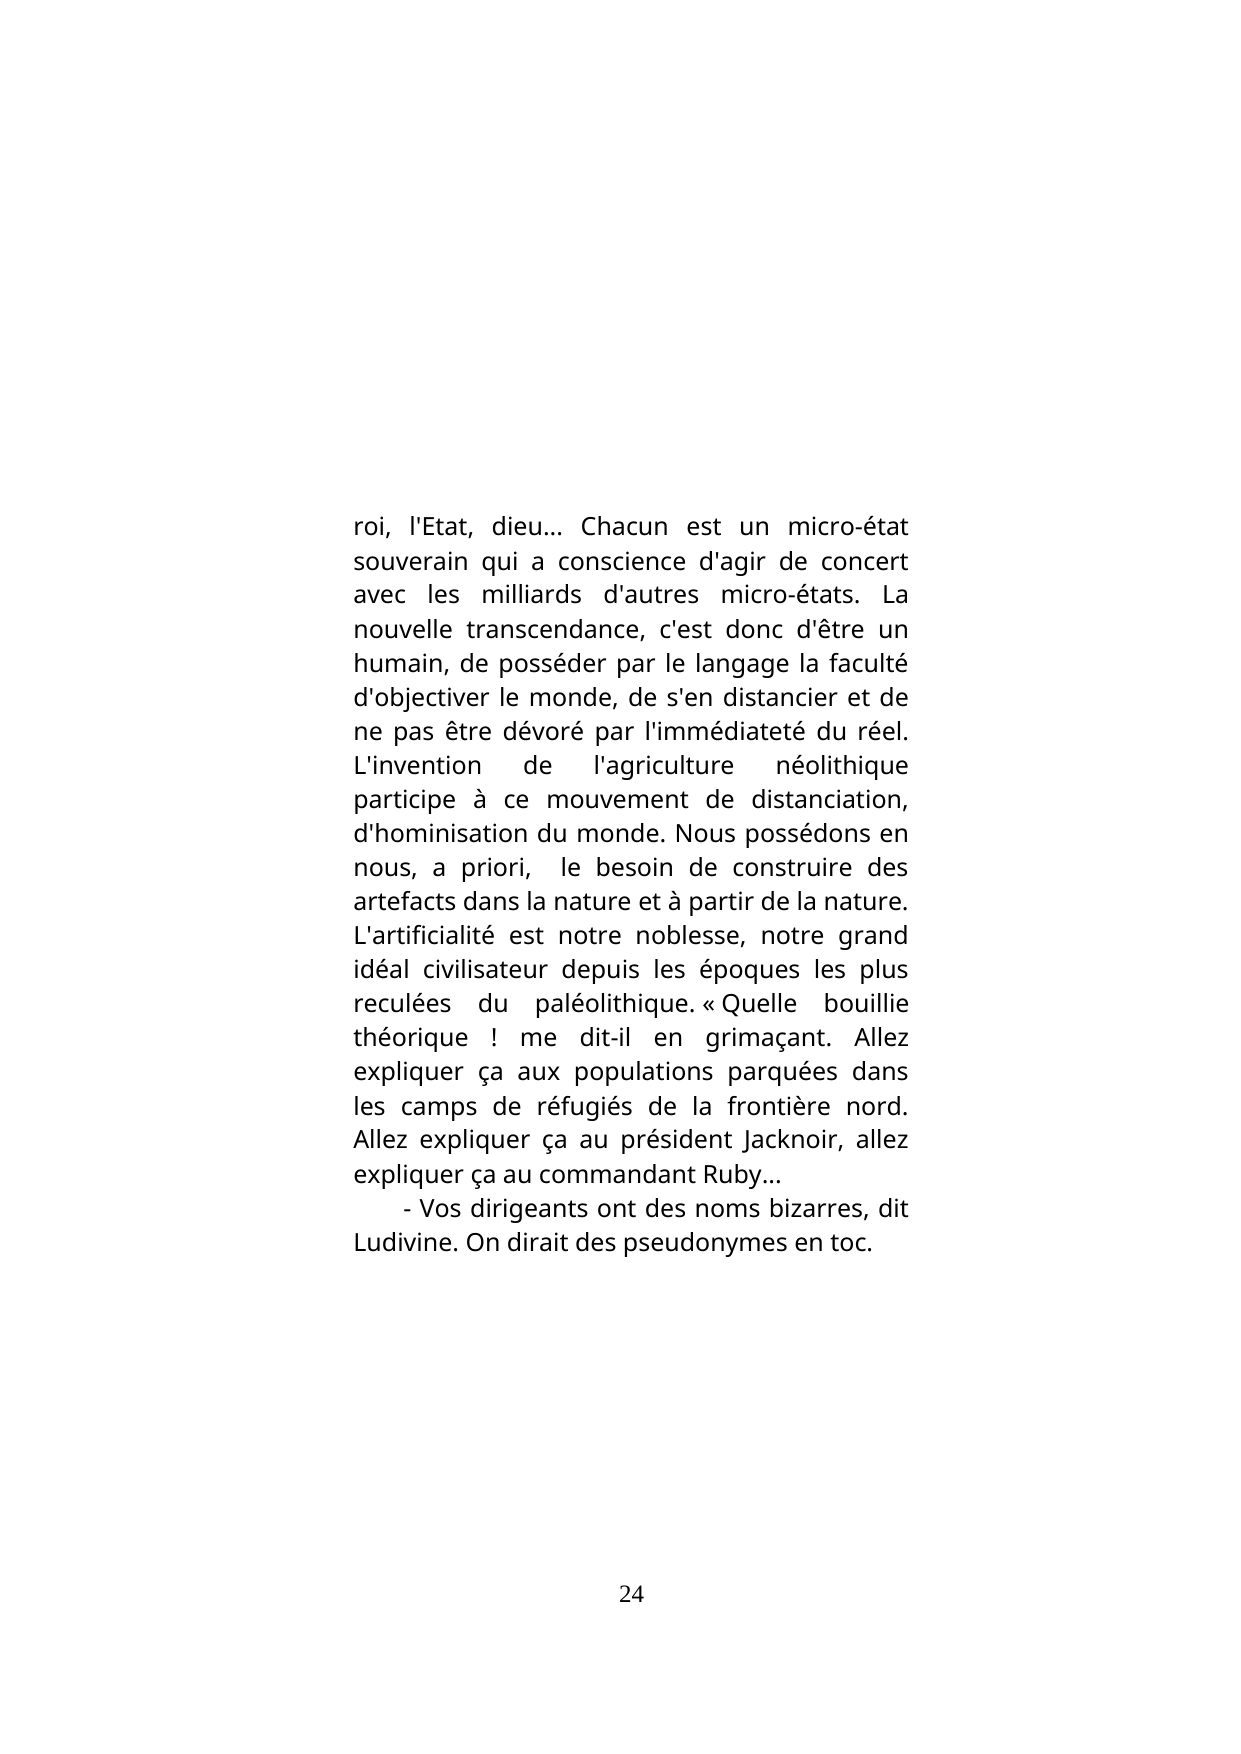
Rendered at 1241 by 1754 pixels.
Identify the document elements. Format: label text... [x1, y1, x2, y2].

text roi, l'Etat, dieu... Chacun est un micro-état souverain qui a conscience d'agir de concert avec les milliards d'autres micro-états. La nouvelle transcendance, c'est donc d'être un humain, de posséder par le langage la faculté d'objectiver le monde, de s'en distancier et de ne pas être dévoré par l'immédiateté du réel. L'invention de l'agriculture néolithique participe à ce mouvement de distanciation, d'hominisation du monde. Nous possédons en nous, a priori, le besoin de construire des artefacts dans la nature et à partir de la nature. L'artificialité est notre noblesse, notre grand idéal civilisateur depuis les époques les plus reculées du paléolithique. « Quelle bouillie théorique ! me dit-il en grimaçant. Allez expliquer ça aux populations parquées dans les camps de réfugiés de la frontière nord. Allez expliquer ça au président Jacknoir, allez expliquer ça au commandant Ruby... [353, 509, 909, 1190]
text - Vos dirigeants ont des noms bizarres, dit Ludivine. On dirait des pseudonymes en toc. [353, 1190, 909, 1258]
